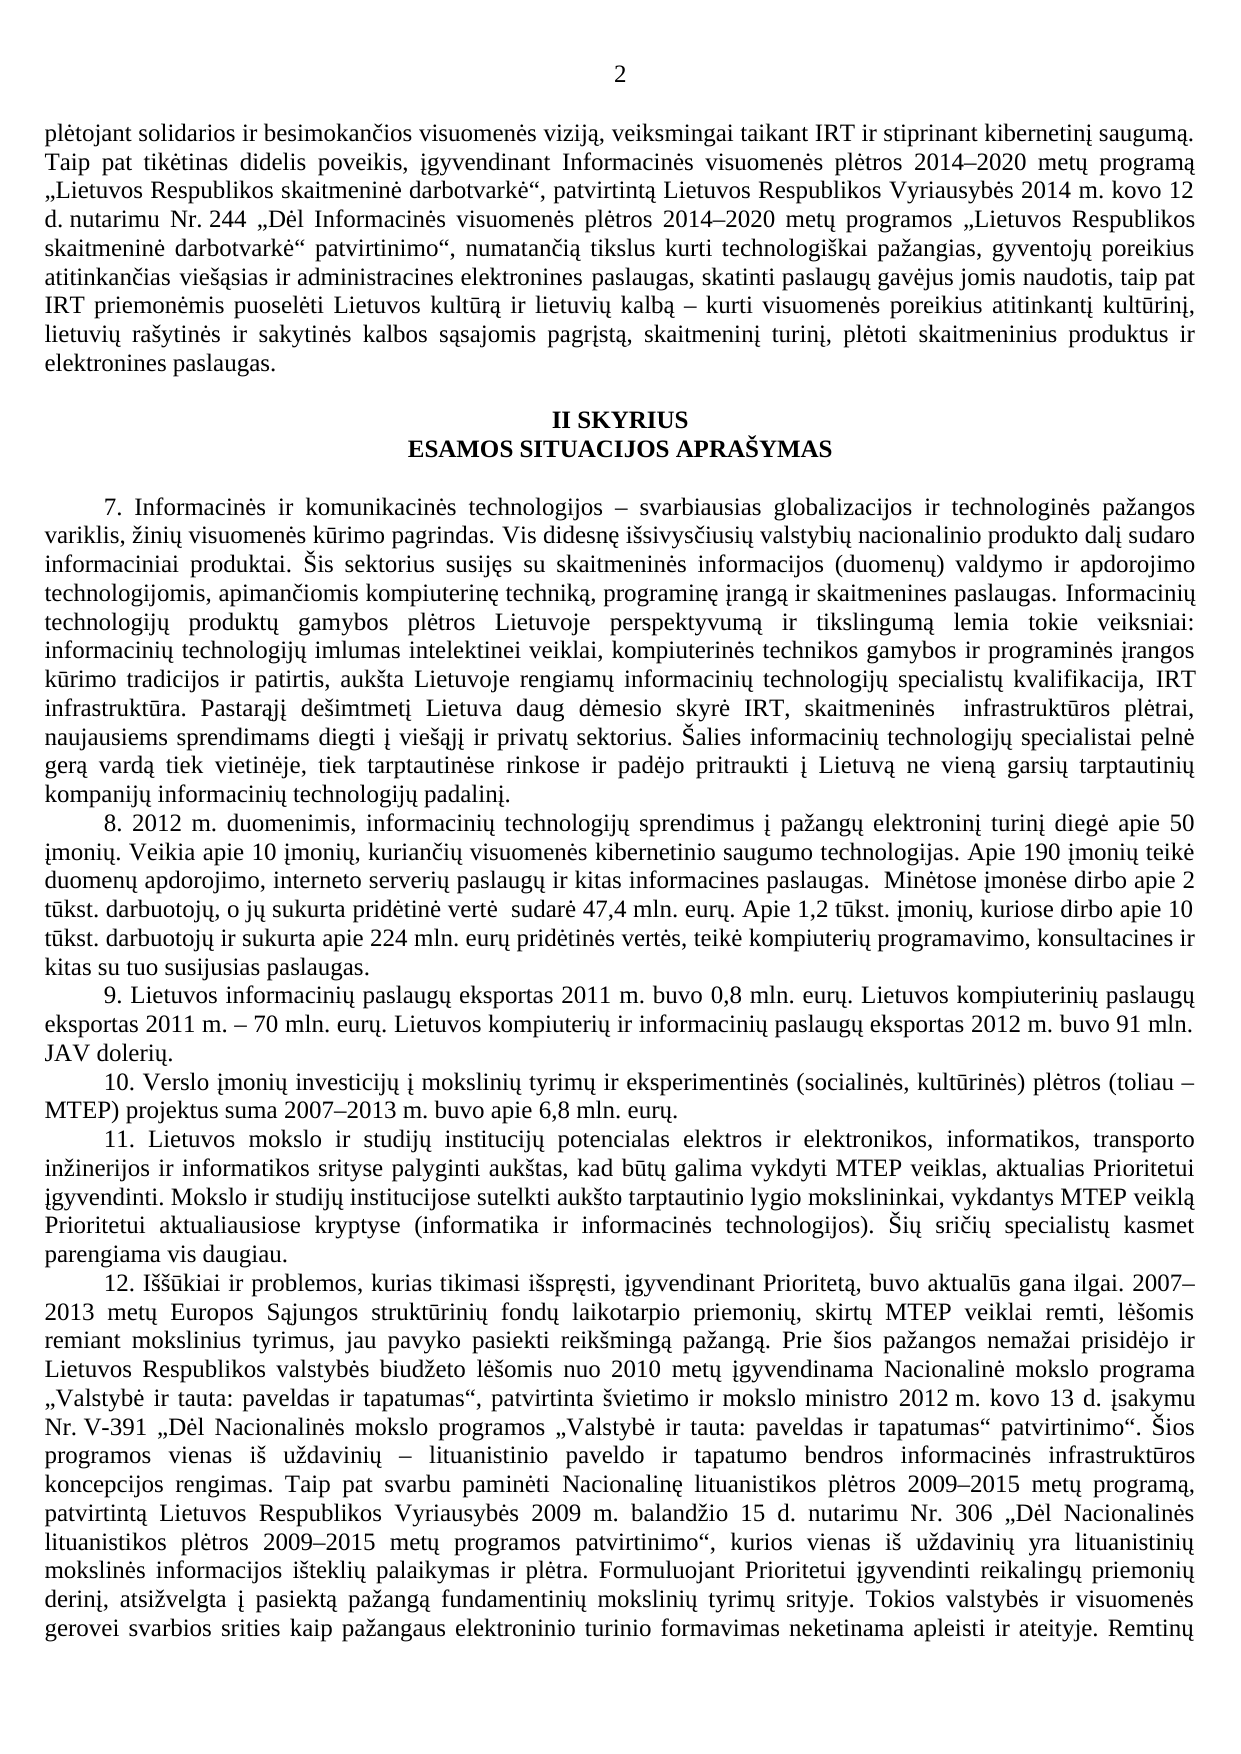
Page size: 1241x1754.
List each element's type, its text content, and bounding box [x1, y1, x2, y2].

text ESAMOS SITUACIJOS APRAŠYMAS [44, 434, 1196, 463]
text 9. Lietuvos informacinių paslaugų eksportas 2011 m. buvo 0,8 mln. eurų. Lietuvos kompiuterinių paslaugų eksportas 2011 m. – 70 mln. eurų. Lietuvos kompiuterių ir informacinių paslaugų eksportas 2012 m. buvo 91 mln. JAV dolerių. [44, 981, 1196, 1067]
text 12. Iššūkiai ir problemos, kurias tikimasi išspręsti, įgyvendinant Prioritetą, buvo aktualūs gana ilgai. 2007–2013 metų Europos Sąjungos struktūrinių fondų laikotarpio priemonių, skirtų MTEP veiklai remti, lėšomis remiant mokslinius tyrimus, jau pavyko pasiekti reikšmingą pažangą. Prie šios pažangos nemažai prisidėjo ir Lietuvos Respublikos valstybės biudžeto lėšomis nuo 2010 metų įgyvendinama Nacionalinė mokslo programa „Valstybė ir tauta: paveldas ir tapatumas“, patvirtinta švietimo ir mokslo ministro 2012 m. kovo 13 d. įsakymu Nr. V-391 „Dėl Nacionalinės mokslo programos „Valstybė ir tauta: paveldas ir tapatumas“ patvirtinimo“. Šios programos vienas iš uždavinių – lituanistinio paveldo ir tapatumo bendros informacinės infrastruktūros koncepcijos rengimas. Taip pat svarbu paminėti Nacionalinę lituanistikos plėtros 2009–2015 metų programą, patvirtintą Lietuvos Respublikos Vyriausybės 2009 m. balandžio 15 d. nutarimu Nr. 306 „Dėl Nacionalinės lituanistikos plėtros 2009–2015 metų programos patvirtinimo“, kurios vienas iš uždavinių yra lituanistinių mokslinės informacijos išteklių palaikymas ir plėtra. Formuluojant Prioritetui įgyvendinti reikalingų priemonių derinį, atsižvelgta į pasiektą pažangą fundamentinių mokslinių tyrimų srityje. Tokios valstybės ir visuomenės gerovei svarbios srities kaip pažangaus elektroninio turinio formavimas neketinama apleisti ir ateityje. Remtinų [44, 1268, 1196, 1642]
text 8. 2012 m. duomenimis, informacinių technologijų sprendimus į pažangų elektroninį turinį diegė apie 50 įmonių. Veikia apie 10 įmonių, kuriančių visuomenės kibernetinio saugumo technologijas. Apie 190 įmonių teikė duomenų apdorojimo, interneto serverių paslaugų ir kitas informacines paslaugas. Minėtose įmonėse dirbo apie 2 tūkst. darbuotojų, o jų sukurta pridėtinė vertė sudarė 47,4 mln. eurų. Apie 1,2 tūkst. įmonių, kuriose dirbo apie 10 tūkst. darbuotojų ir sukurta apie 224 mln. eurų pridėtinės vertės, teikė kompiuterių programavimo, konsultacines ir kitas su tuo susijusias paslaugas. [44, 808, 1196, 981]
text plėtojant solidarios ir besimokančios visuomenės viziją, veiksmingai taikant IRT ir stiprinant kibernetinį saugumą. Taip pat tikėtinas didelis poveikis, įgyvendinant Informacinės visuomenės plėtros 2014–2020 metų programą „Lietuvos Respublikos skaitmeninė darbotvarkė“, patvirtintą Lietuvos Respublikos Vyriausybės 2014 m. kovo 12 d. nutarimu Nr. 244 „Dėl Informacinės visuomenės plėtros 2014–2020 metų programos „Lietuvos Respublikos skaitmeninė darbotvarkė“ patvirtinimo“, numatančią tikslus kurti technologiškai pažangias, gyventojų poreikius atitinkančias viešąsias ir administracines elektronines paslaugas, skatinti paslaugų gavėjus jomis naudotis, taip pat IRT priemonėmis puoselėti Lietuvos kultūrą ir lietuvių kalbą – kurti visuomenės poreikius atitinkantį kultūrinį, lietuvių rašytinės ir sakytinės kalbos sąsajomis pagrįstą, skaitmeninį turinį, plėtoti skaitmeninius produktus ir elektronines paslaugas. [44, 118, 1196, 377]
text 7. Informacinės ir komunikacinės technologijos – svarbiausias globalizacijos ir technologinės pažangos variklis, žinių visuomenės kūrimo pagrindas. Vis didesnę išsivysčiusių valstybių nacionalinio produkto dalį sudaro informaciniai produktai. Šis sektorius susijęs su skaitmeninės informacijos (duomenų) valdymo ir apdorojimo technologijomis, apimančiomis kompiuterinę techniką, programinę įrangą ir skaitmenines paslaugas. Informacinių technologijų produktų gamybos plėtros Lietuvoje perspektyvumą ir tikslingumą lemia tokie veiksniai: informacinių technologijų imlumas intelektinei veiklai, kompiuterinės technikos gamybos ir programinės įrangos kūrimo tradicijos ir patirtis, aukšta Lietuvoje rengiamų informacinių technologijų specialistų kvalifikacija, IRT infrastruktūra. Pastarąjį dešimtmetį Lietuva daug dėmesio skyrė IRT, skaitmeninės infrastruktūros plėtrai, naujausiems sprendimams diegti į viešąjį ir privatų sektorius. Šalies informacinių technologijų specialistai pelnė gerą vardą tiek vietinėje, tiek tarptautinėse rinkose ir padėjo pritraukti į Lietuvą ne vieną garsių tarptautinių kompanijų informacinių technologijų padalinį. [44, 492, 1196, 808]
text II SKYRIUS [44, 406, 1196, 434]
text 11. Lietuvos mokslo ir studijų institucijų potencialas elektros ir elektronikos, informatikos, transporto inžinerijos ir informatikos srityse palyginti aukštas, kad būtų galima vykdyti MTEP veiklas, aktualias Prioritetui įgyvendinti. Mokslo ir studijų institucijose sutelkti aukšto tarptautinio lygio mokslininkai, vykdantys MTEP veiklą Prioritetui aktualiausiose kryptyse (informatika ir informacinės technologijos). Šių sričių specialistų kasmet parengiama vis daugiau. [44, 1124, 1196, 1268]
text 10. Verslo įmonių investicijų į mokslinių tyrimų ir eksperimentinės (socialinės, kultūrinės) plėtros (toliau – MTEP) projektus suma 2007–2013 m. buvo apie 6,8 mln. eurų. [44, 1067, 1196, 1124]
